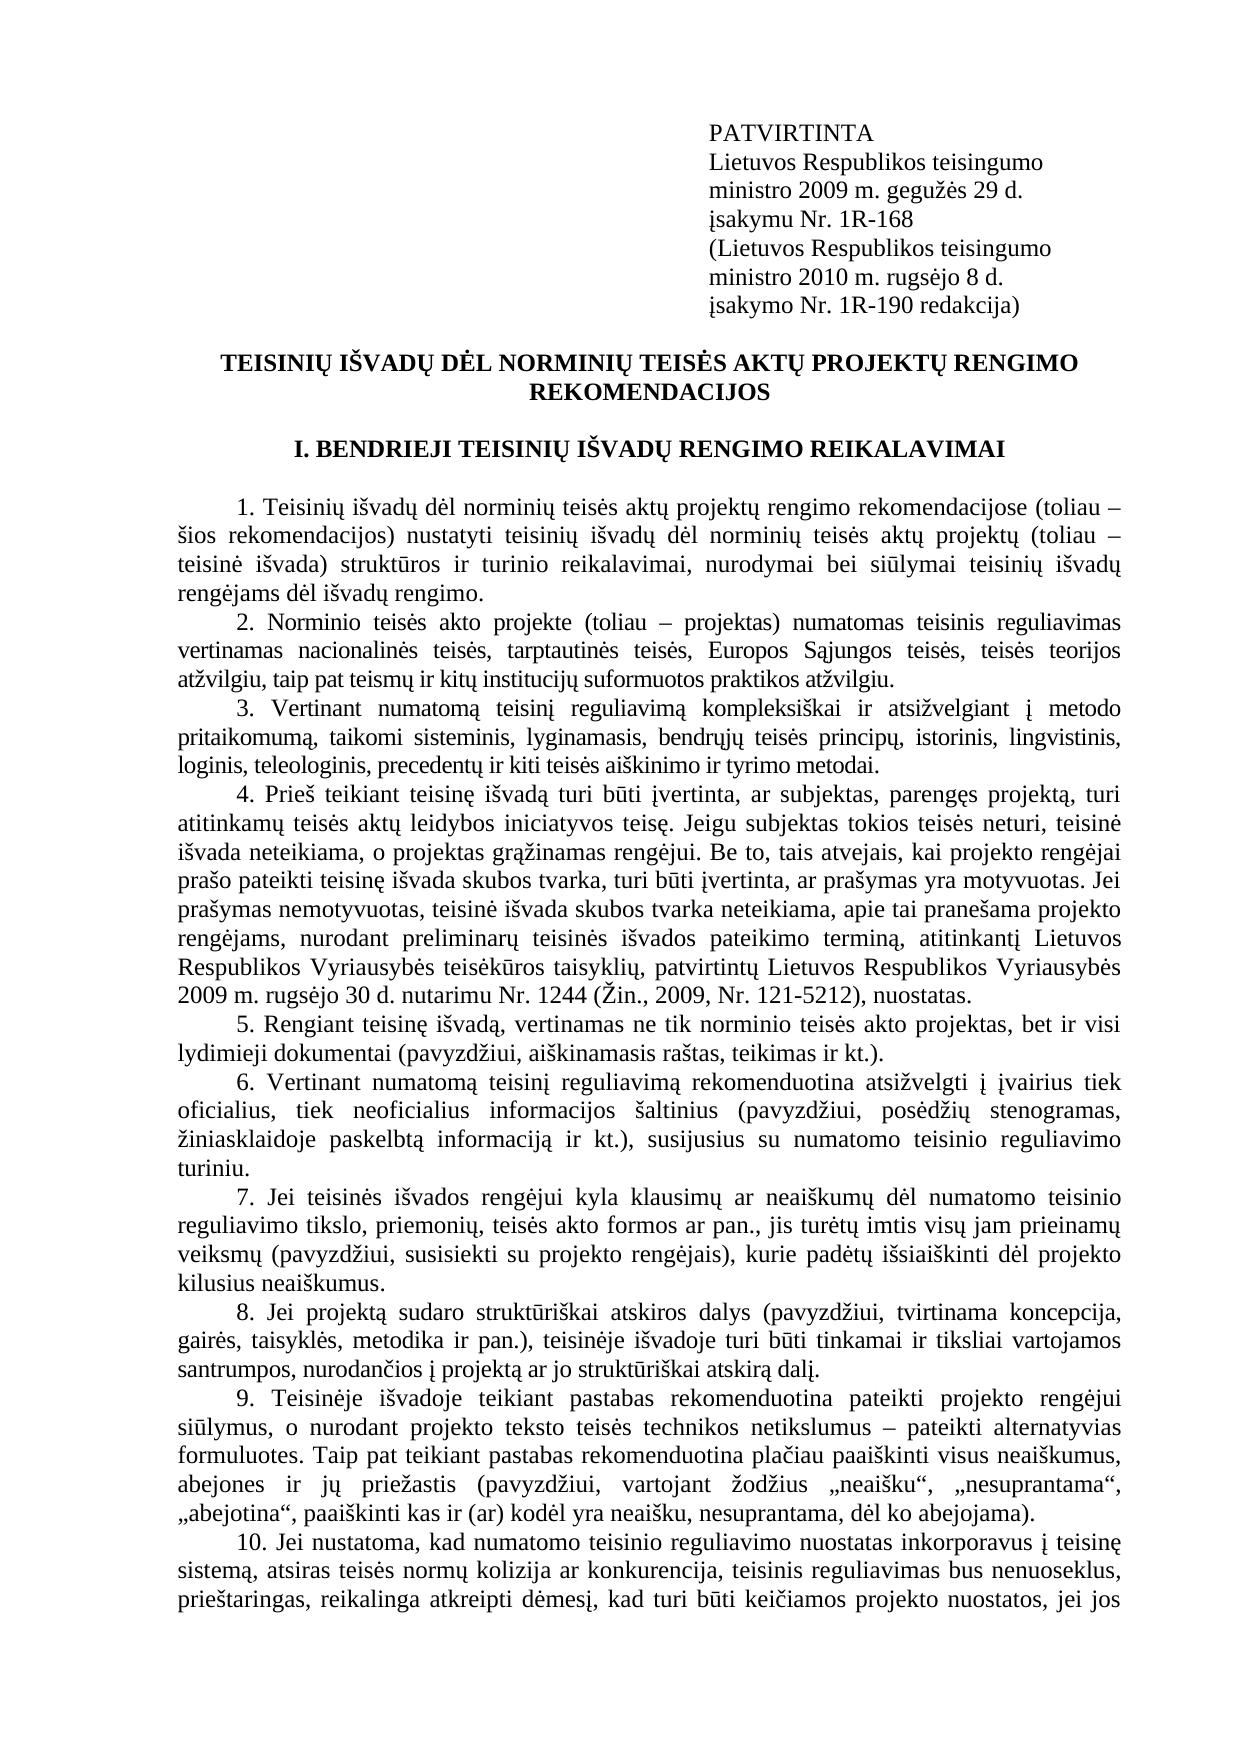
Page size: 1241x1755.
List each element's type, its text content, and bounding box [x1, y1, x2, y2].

text 5. Rengiant teisinę išvadą, vertinamas ne tik norminio teisės akto projektas, bet ir visi lydimieji dokumentai (pavyzdžiui, aiškinamasis raštas, teikimas ir kt.). [177, 1009, 1122, 1067]
text 2. Norminio teisės akto projekte (toliau – projektas) numatomas teisinis reguliavimas vertinamas nacionalinės teisės, tarptautinės teisės, Europos Sąjungos teisės, teisės teorijos atžvilgiu, taip pat teismų ir kitų institucijų suformuotos praktikos atžvilgiu. [177, 607, 1122, 693]
text ministro 2009 m. gegužės 29 d. [177, 176, 1122, 204]
text įsakymo Nr. 1R-190 redakcija) [177, 291, 1122, 319]
text įsakymu Nr. 1R-168 [177, 204, 1122, 233]
text 7. Jei teisinės išvados rengėjui kyla klausimų ar neaiškumų dėl numatomo teisinio reguliavimo tikslo, priemonių, teisės akto formos ar pan., jis turėtų imtis visų jam prieinamų veiksmų (pavyzdžiui, susisiekti su projekto rengėjais), kurie padėtų išsiaiškinti dėl projekto kilusius neaiškumus. [177, 1182, 1122, 1297]
text PATVIRTINTA [709, 118, 1122, 147]
text 6. Vertinant numatomą teisinį reguliavimą rekomenduotina atsižvelgti į įvairius tiek oficialius, tiek neoficialius informacijos šaltinius (pavyzdžiui, posėdžių stenogramas, žiniasklaidoje paskelbtą informaciją ir kt.), susijusius su numatomo teisinio reguliavimo turiniu. [177, 1067, 1122, 1182]
text Lietuvos Respublikos teisingumo [177, 147, 1122, 176]
text (Lietuvos Respublikos teisingumo [177, 233, 1122, 262]
text 9. Teisinėje išvadoje teikiant pastabas rekomenduotina pateikti projekto rengėjui siūlymus, o nurodant projekto teksto teisės technikos netikslumus – pateikti alternatyvias formuluotes. Taip pat teikiant pastabas rekomenduotina plačiau paaiškinti visus neaiškumus, abejones ir jų priežastis (pavyzdžiui, vartojant žodžius „neaišku“, „nesuprantama“, „abejotina“, paaiškinti kas ir (ar) kodėl yra neaišku, nesuprantama, dėl ko abejojama). [177, 1383, 1122, 1527]
text 10. Jei nustatoma, kad numatomo teisinio reguliavimo nuostatas inkorporavus į teisinę sistemą, atsiras teisės normų kolizija ar konkurencija, teisinis reguliavimas bus nenuoseklus, prieštaringas, reikalinga atkreipti dėmesį, kad turi būti keičiamos projekto nuostatos, jei jos [177, 1527, 1122, 1613]
text TEISINIŲ IŠVADŲ DĖL NORMINIŲ TEISĖS AKTŲ PROJEKTŲ RENGIMO REKOMENDACIJOS [177, 348, 1122, 406]
text 1. Teisinių išvadų dėl norminių teisės aktų projektų rengimo rekomendacijose (toliau – šios rekomendacijos) nustatyti teisinių išvadų dėl norminių teisės aktų projektų (toliau – teisinė išvada) struktūros ir turinio reikalavimai, nurodymai bei siūlymai teisinių išvadų rengėjams dėl išvadų rengimo. [177, 492, 1122, 607]
text 3. Vertinant numatomą teisinį reguliavimą kompleksiškai ir atsižvelgiant į metodo pritaikomumą, taikomi sisteminis, lyginamasis, bendrųjų teisės principų, istorinis, lingvistinis, loginis, teleologinis, precedentų ir kiti teisės aiškinimo ir tyrimo metodai. [177, 693, 1122, 779]
text ministro 2010 m. rugsėjo 8 d. [177, 262, 1122, 291]
text 4. Prieš teikiant teisinę išvadą turi būti įvertinta, ar subjektas, parengęs projektą, turi atitinkamų teisės aktų leidybos iniciatyvos teisę. Jeigu subjektas tokios teisės neturi, teisinė išvada neteikiama, o projektas grąžinamas rengėjui. Be to, tais atvejais, kai projekto rengėjai prašo pateikti teisinę išvada skubos tvarka, turi būti įvertinta, ar prašymas yra motyvuotas. Jei prašymas nemotyvuotas, teisinė išvada skubos tvarka neteikiama, apie tai pranešama projekto rengėjams, nurodant preliminarų teisinės išvados pateikimo terminą, atitinkantį Lietuvos Respublikos Vyriausybės teisėkūros taisyklių, patvirtintų Lietuvos Respublikos Vyriausybės 2009 m. rugsėjo 30 d. nutarimu Nr. 1244 (Žin., 2009, Nr. 121-5212), nuostatas. [177, 779, 1122, 1009]
text I. BENDRieji teisinių išvadų rengimo reikalavimai [177, 434, 1122, 463]
text 8. Jei projektą sudaro struktūriškai atskiros dalys (pavyzdžiui, tvirtinama koncepcija, gairės, taisyklės, metodika ir pan.), teisinėje išvadoje turi būti tinkamai ir tiksliai vartojamos santrumpos, nurodančios į projektą ar jo struktūriškai atskirą dalį. [177, 1297, 1122, 1383]
